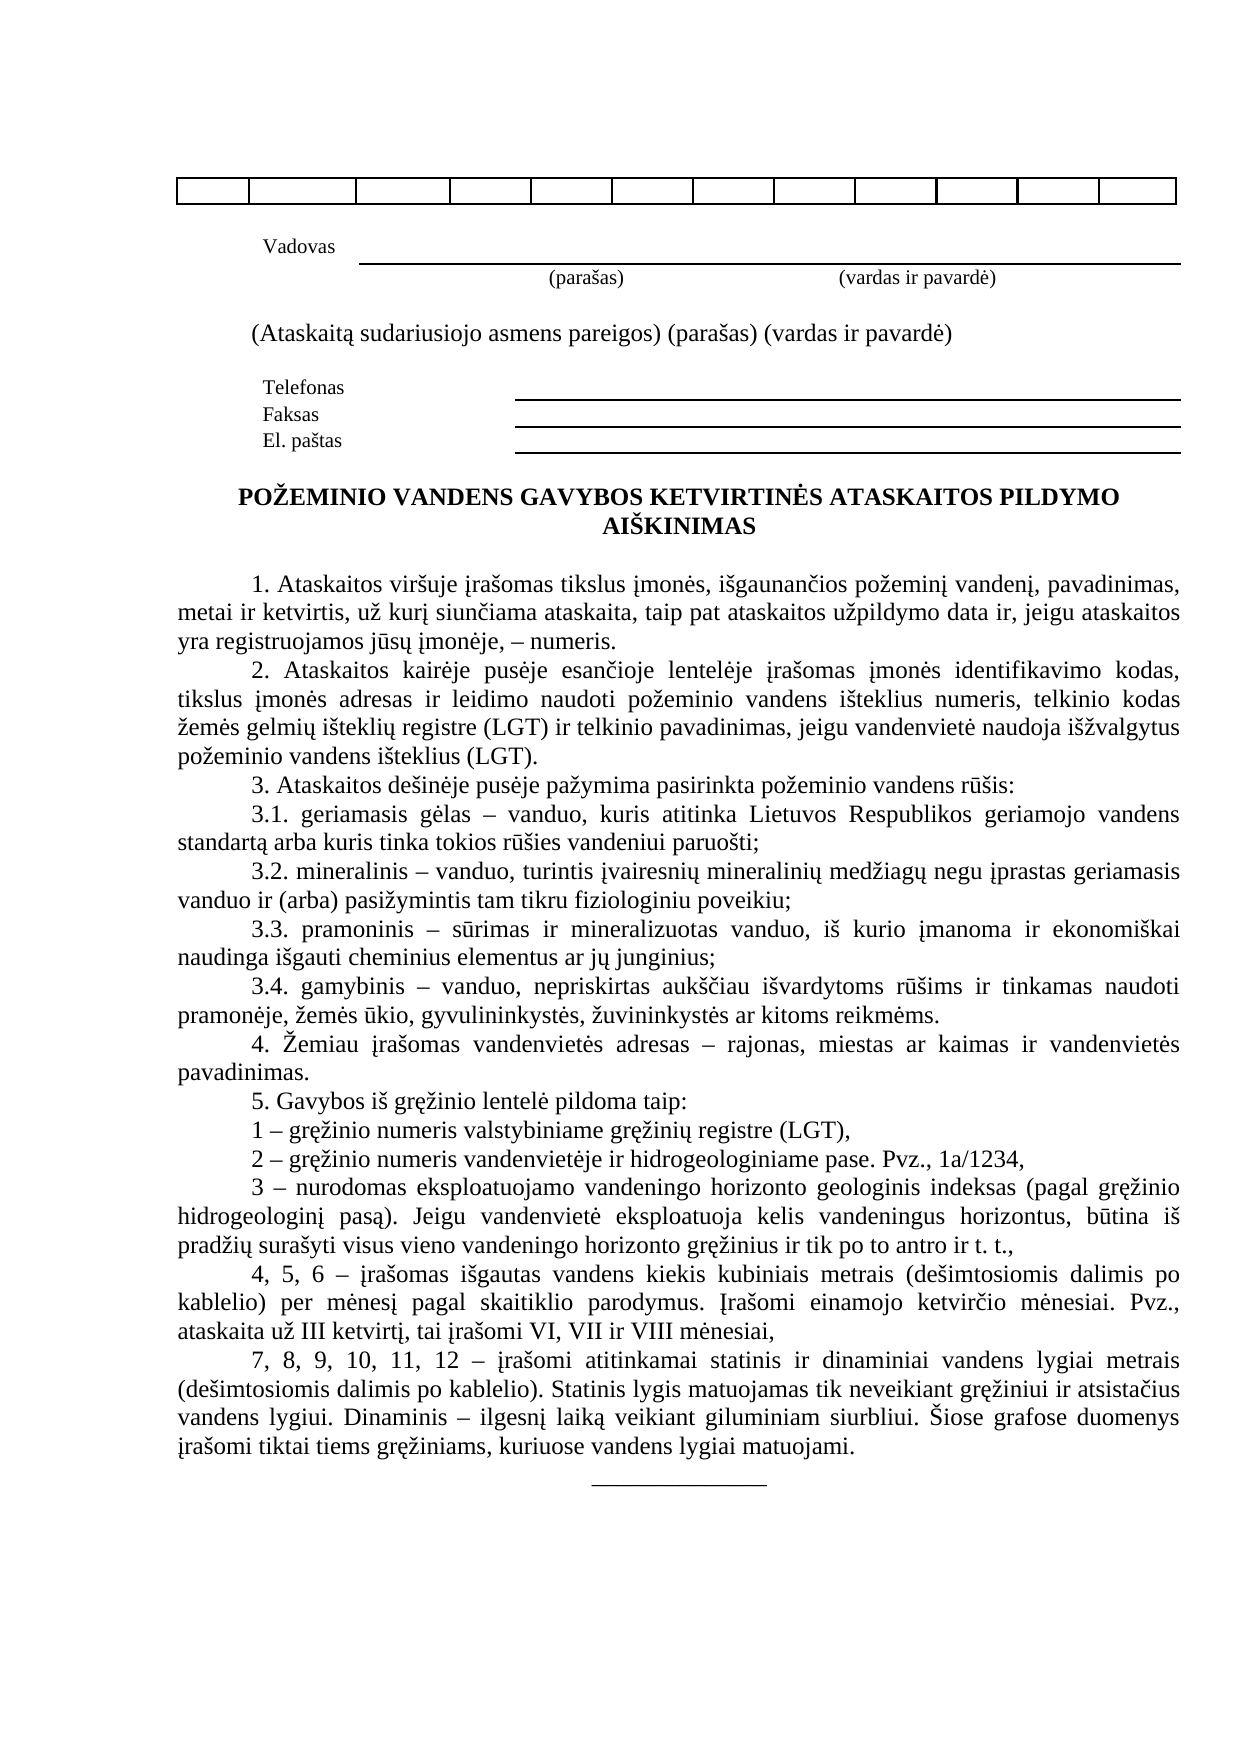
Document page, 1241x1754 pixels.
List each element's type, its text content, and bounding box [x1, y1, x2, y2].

table_cell [357, 179, 449, 203]
table_cell Faksas [177, 399, 515, 426]
table_cell [775, 179, 854, 203]
table_header [359, 234, 1181, 263]
text POŽEMINIO VANDENS GAVYBOS KETVIRTINĖS ATASKAITOS pILDYMO AIŠKINIMAS [177, 482, 1181, 540]
table_cell [515, 401, 1181, 426]
table_cell [613, 179, 692, 203]
table_cell [250, 179, 355, 203]
table_cell [856, 179, 935, 203]
text 2. Ataskaitos kairėje pusėje esančioje lentelėje įrašomas įmonės identifikavimo kodas, tikslus įmonės adresas ir leidimo naudoti požeminio vandens išteklius numeris, telkinio kodas žemės gelmių išteklių registre (LGT) ir telkinio pavadinimas, jeigu vandenvietė naudoja išžvalgytus požeminio vandens išteklius (LGT). [177, 655, 1181, 770]
text 3 – nurodomas eksploatuojamo vandeningo horizonto geologinis indeksas (pagal gręžinio hidrogeologinį pasą). Jeigu vandenvietė eksploatuoja kelis vandeningus horizontus, būtina iš pradžių surašyti visus vieno vandeningo horizonto gręžinius ir tik po to antro ir t. t., [177, 1172, 1181, 1259]
table_header [515, 375, 1181, 399]
text 4. Žemiau įrašomas vandenvietės adresas – rajonas, miestas ar kaimas ir vandenvietės pavadinimas. [177, 1029, 1181, 1086]
table_cell [532, 179, 611, 203]
text 3. Ataskaitos dešinėje pusėje pažymima pasirinkta požeminio vandens rūšis: [177, 770, 1181, 799]
table_cell [1100, 179, 1175, 203]
table_header Telefonas [177, 375, 515, 399]
text 3.2. mineralinis – vanduo, turintis įvairesnių mineralinių medžiagų negu įprastas geriamasis vanduo ir (arba) pasižymintis tam tikru fiziologiniu poveikiu; [177, 856, 1181, 914]
table_cell [178, 179, 248, 203]
text 3.1. geriamasis gėlas – vanduo, kuris atitinka Lietuvos Respublikos geriamojo vandens standartą arba kuris tinka tokios rūšies vandeniui paruošti; [177, 799, 1181, 856]
text 4, 5, 6 – įrašomas išgautas vandens kiekis kubiniais metrais (dešimtosiomis dalimis po kablelio) per mėnesį pagal skaitiklio parodymus. Įrašomi einamojo ketvirčio mėnesiai. Pvz., ataskaita už III ketvirtį, tai įrašomi VI, VII ir VIII mėnesiai, [177, 1259, 1181, 1345]
table_cell [938, 179, 1016, 203]
text 1 – gręžinio numeris valstybiniame gręžinių registre (LGT), [177, 1115, 1181, 1144]
table_cell El. paštas [177, 426, 515, 452]
table_cell [515, 428, 1181, 452]
text 1. Ataskaitos viršuje įrašomas tikslus įmonės, išgaunančios požeminį vandenį, pavadinimas, metai ir ketvirtis, už kurį siunčiama ataskaita, taip pat ataskaitos užpildymo data ir, jeigu ataskaitos yra registruojamos jūsų įmonėje, – numeris. [177, 569, 1181, 655]
text 3.3. pramoninis – sūrimas ir mineralizuotas vanduo, iš kurio įmanoma ir ekonomiškai naudinga išgauti cheminius elementus ar jų junginius; [177, 914, 1181, 971]
text (parašas) (vardas ir pavardė) [177, 265, 1181, 289]
text 7, 8, 9, 10, 11, 12 – įrašomi atitinkamai statinis ir dinaminiai vandens lygiai metrais (dešimtosiomis dalimis po kablelio). Statinis lygis matuojamas tik neveikiant gręžiniui ir atsistačius vandens lygiui. Dinaminis – ilgesnį laiką veikiant giluminiam siurbliui. Šiose grafose duomenys įrašomi tiktai tiems gręžiniams, kuriuose vandens lygiai matuojami. [177, 1345, 1181, 1460]
table_cell [1177, 177, 1181, 203]
text 2 – gręžinio numeris vandenvietėje ir hidrogeologiniame pase. Pvz., 1a/1234, [177, 1144, 1181, 1172]
text 5. Gavybos iš gręžinio lentelė pildoma taip: [177, 1086, 1181, 1115]
text (Ataskaitą sudariusiojo asmens pareigos) (parašas) (vardas ir pavardė) [177, 318, 1181, 347]
table_cell [694, 179, 773, 203]
text ______________ [177, 1460, 1181, 1489]
table_cell [1019, 179, 1098, 203]
table_header Vadovas [177, 234, 359, 263]
table_cell [451, 179, 530, 203]
text 3.4. gamybinis – vanduo, nepriskirtas aukščiau išvardytoms rūšims ir tinkamas naudoti pramonėje, žemės ūkio, gyvulininkystės, žuvininkystės ar kitoms reikmėms. [177, 971, 1181, 1029]
